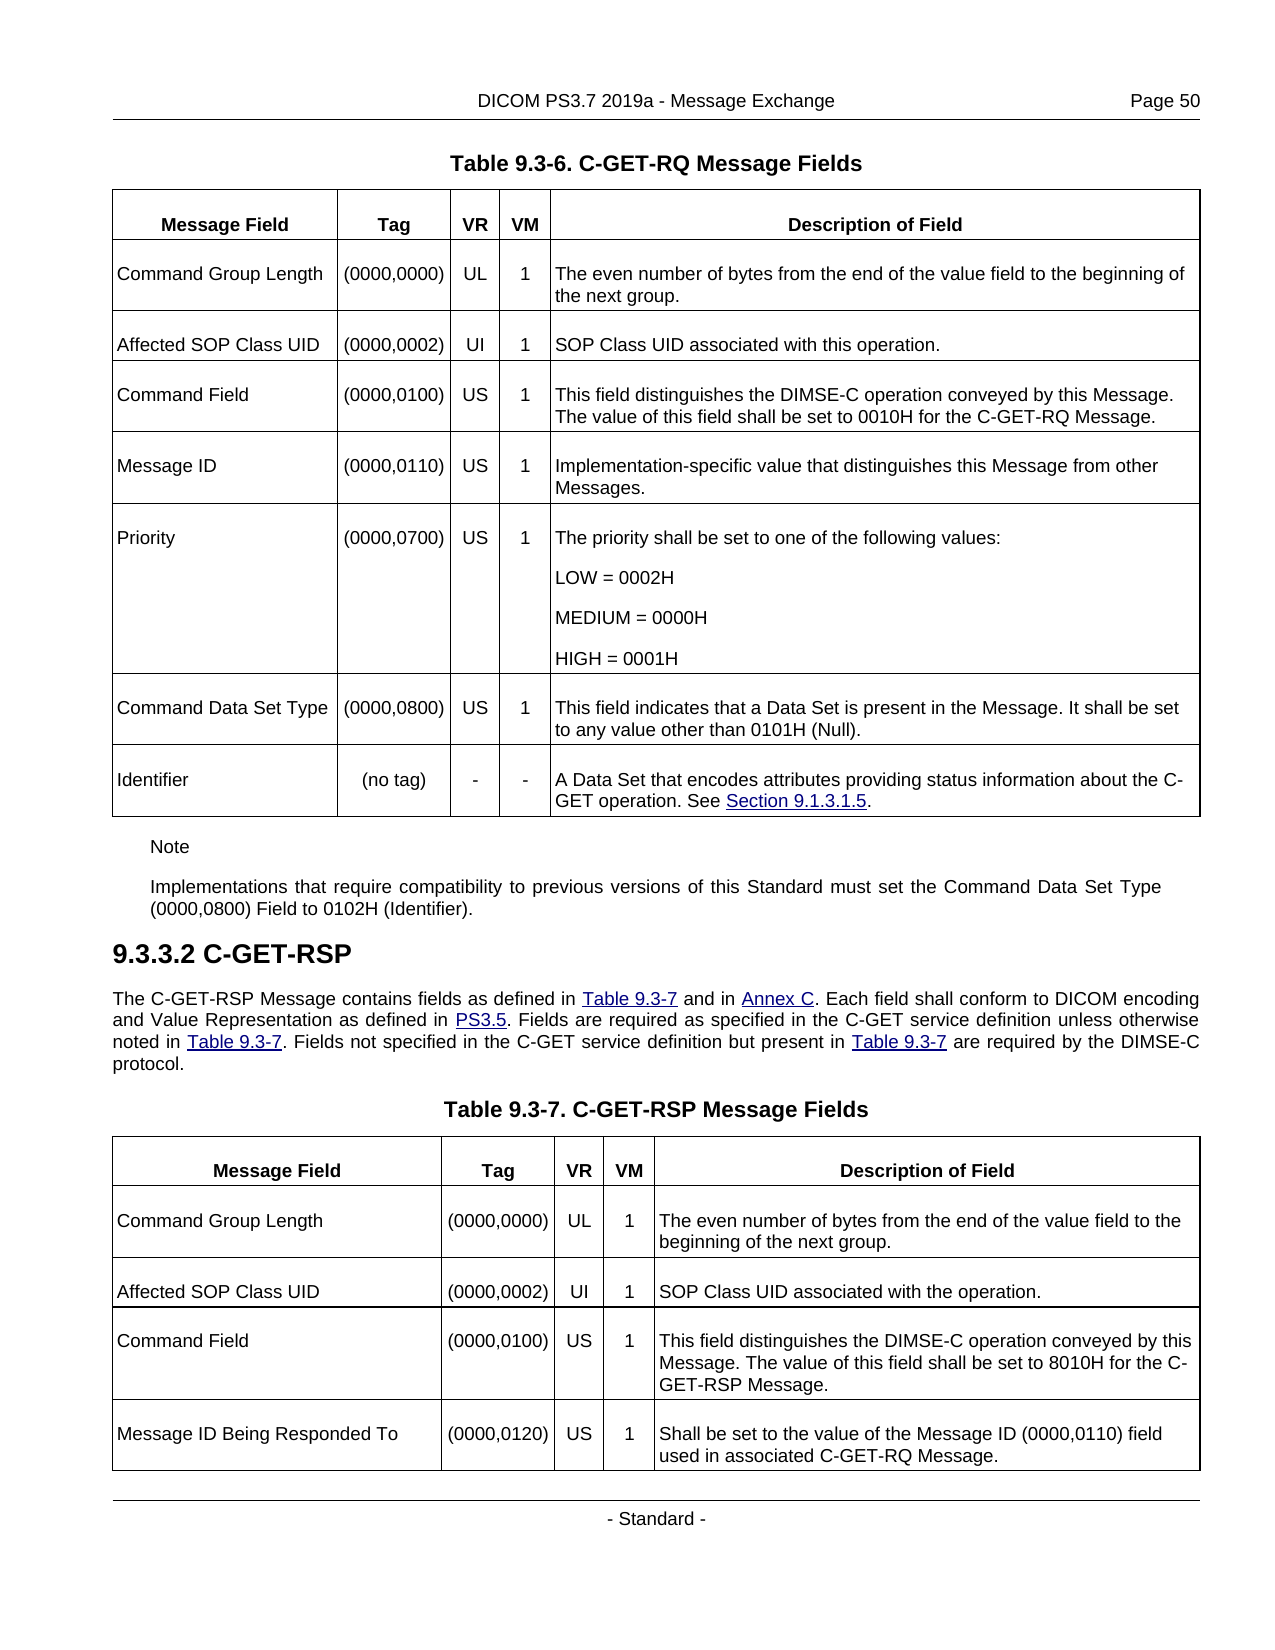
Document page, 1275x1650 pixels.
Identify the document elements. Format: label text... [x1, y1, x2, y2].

table_header Message Field [113, 190, 337, 239]
table_cell - [451, 745, 499, 816]
table_cell (0000,0002) [442, 1258, 554, 1306]
table_cell Command Data Set Type [113, 674, 337, 744]
table_cell US [555, 1400, 603, 1470]
table_cell (0000,0110) [338, 432, 450, 502]
table_cell (0000,0700) [338, 504, 450, 673]
table_cell This field distinguishes the DIMSE-C operation conveyed by this Message. The value of this field shall be set to 8010H for the C-GET-RSP Message. [655, 1308, 1199, 1399]
table_cell US [451, 361, 499, 431]
table_cell (0000,0000) [442, 1186, 554, 1257]
table_cell UI [451, 311, 499, 360]
table_header VR [451, 190, 499, 239]
table_cell Implementation-specific value that distinguishes this Message from other Messages. [551, 432, 1199, 502]
table_cell SOP Class UID associated with the operation. [655, 1258, 1199, 1306]
table_header Message Field [113, 1137, 441, 1185]
table_cell This field distinguishes the DIMSE-C operation conveyed by this Message. The value of this field shall be set to 0010H for the C-GET-RQ Message. [551, 361, 1199, 431]
table_cell A Data Set that encodes attributes providing status information about the C-GET operation. See Section 9.1.3.1.5. [551, 745, 1199, 816]
table_cell Affected SOP Class UID [113, 311, 337, 360]
table_cell 1 [604, 1308, 654, 1399]
table_cell UL [451, 240, 499, 310]
table_cell Message ID Being Responded To [113, 1400, 441, 1470]
table_cell Priority [113, 504, 337, 673]
table_cell Identifier [113, 745, 337, 816]
table_cell Message ID [113, 432, 337, 502]
table_cell 1 [604, 1400, 654, 1470]
table_cell This field indicates that a Data Set is present in the Message. It shall be set to any value other than 0101H (Null). [551, 674, 1199, 744]
table_cell (0000,0000) [338, 240, 450, 310]
table_cell UL [555, 1186, 603, 1257]
table_cell The priority shall be set to one of the following values: LOW = 0002H MEDIUM = 0000H HIGH = 0001H [551, 504, 1199, 673]
text Table 9.3-7. C-GET-RSP Message Fields [112, 1096, 1200, 1122]
table_cell Command Field [113, 1308, 441, 1399]
table_cell Command Group Length [113, 240, 337, 310]
table_cell US [451, 504, 499, 673]
table_cell (no tag) [338, 745, 450, 816]
table_cell The even number of bytes from the end of the value field to the beginning of the next group. [551, 240, 1199, 310]
text Note [150, 835, 1162, 857]
table_cell (0000,0800) [338, 674, 450, 744]
table_cell Command Field [113, 361, 337, 431]
table_cell Affected SOP Class UID [113, 1258, 441, 1306]
table_cell The even number of bytes from the end of the value field to the beginning of the next group. [655, 1186, 1199, 1257]
text Implementations that require compatibility to previous versions of this Standard must set the Command Data Set Type (0000,0800) Field to 0102H (Identifier). [150, 876, 1162, 919]
table_cell 1 [500, 432, 550, 502]
table_header VR [555, 1137, 603, 1185]
table_cell SOP Class UID associated with this operation. [551, 311, 1199, 360]
table_cell US [451, 674, 499, 744]
table_cell 1 [604, 1186, 654, 1257]
table_cell - [500, 745, 550, 816]
table_header VM [500, 190, 550, 239]
text Table 9.3-6. C-GET-RQ Message Fields [112, 150, 1200, 176]
table_header VM [604, 1137, 654, 1185]
table_cell US [451, 432, 499, 502]
text 9.3.3.2 C-GET-RSP [112, 938, 1200, 969]
table_cell 1 [500, 361, 550, 431]
table_header Description of Field [551, 190, 1199, 239]
table_header Tag [338, 190, 450, 239]
table_cell Shall be set to the value of the Message ID (0000,0110) field used in associated C-GET-RQ Message. [655, 1400, 1199, 1470]
table_cell 1 [500, 504, 550, 673]
table_cell (0000,0120) [442, 1400, 554, 1470]
text The C-GET-RSP Message contains fields as defined in Table 9.3-7 and in Annex C. Each field shall conform to DICOM encoding and Value Representation as defined in PS3.5. Fields are required as specified in the C-GET service definition unless otherwise noted in Table 9.3-7. Fields not specified in the C-GET service definition but present in Table 9.3-7 are required by the DIMSE-C protocol. [112, 988, 1200, 1074]
table_cell (0000,0100) [338, 361, 450, 431]
table_cell Command Group Length [113, 1186, 441, 1257]
table_cell (0000,0100) [442, 1308, 554, 1399]
table_header Description of Field [655, 1137, 1199, 1185]
table_cell 1 [604, 1258, 654, 1306]
table_cell 1 [500, 240, 550, 310]
table_cell 1 [500, 674, 550, 744]
table_cell (0000,0002) [338, 311, 450, 360]
table_cell 1 [500, 311, 550, 360]
table_header Tag [442, 1137, 554, 1185]
table_cell UI [555, 1258, 603, 1306]
table_cell US [555, 1308, 603, 1399]
